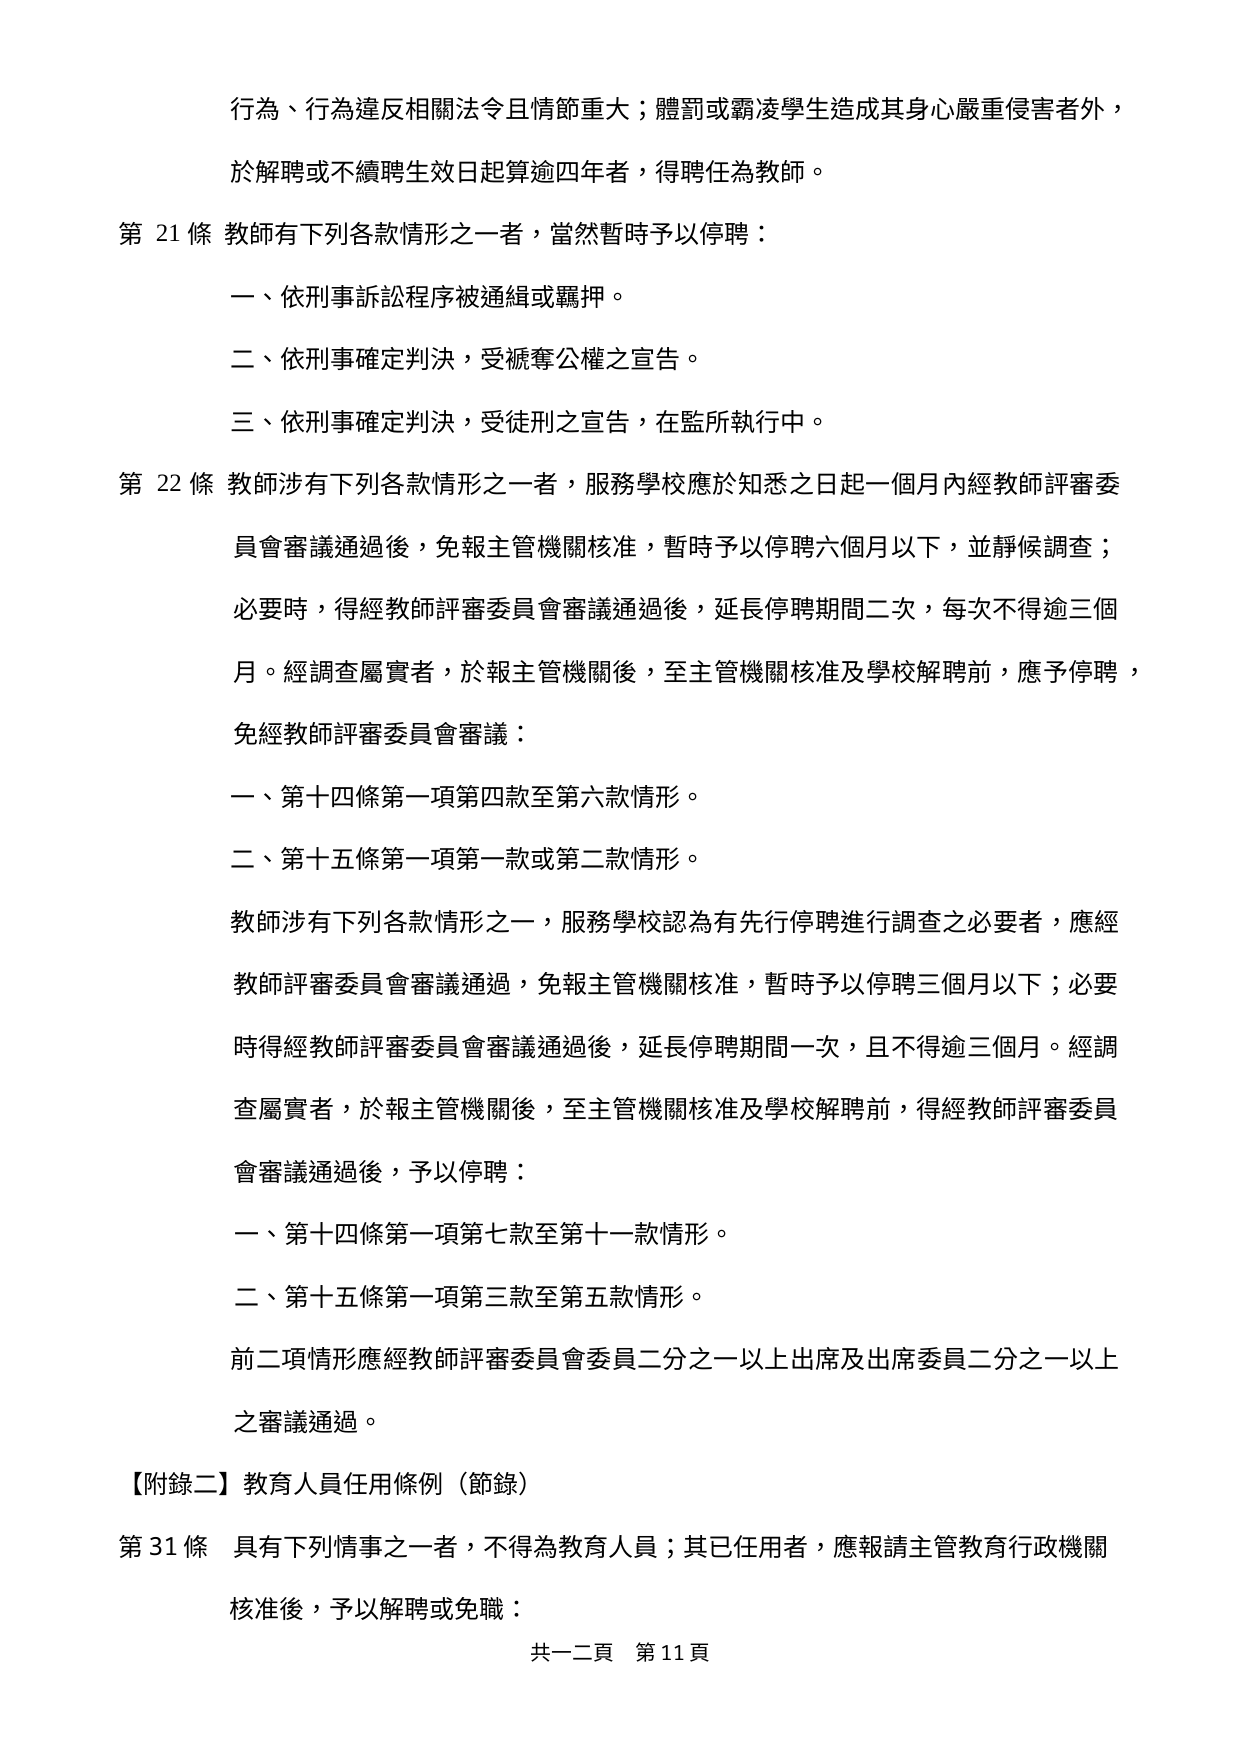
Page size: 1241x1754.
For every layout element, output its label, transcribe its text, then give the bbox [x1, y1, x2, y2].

text 三、依刑事確定判決，受徒刑之宣告，在監所執行中。 [118, 379, 1122, 441]
text 【附錄二】教育人員任用條例（節錄） [118, 1441, 1122, 1504]
text 一、依刑事訴訟程序被通緝或羈押。 [118, 254, 1122, 316]
text 第 21 條 教師有下列各款情形之一者，當然暫時予以停聘： [118, 191, 1122, 254]
text 二、第十五條第一項第三款至第五款情形。 [118, 1254, 1122, 1316]
text 二、第十五條第一項第一款或第二款情形。 [118, 816, 1122, 879]
text 教師涉有下列各款情形之一，服務學校認為有先行停聘進行調查之必要者，應經教師評審委員會審議通過，免報主管機關核准，暫時予以停聘三個月以下；必要時得經教師評審委員會審議通過後，延長停聘期間一次，且不得逾三個月。經調查屬實者，於報主管機關後，至主管機關核准及學校解聘前，得經教師評審委員會審議通過後，予以停聘： [231, 879, 1122, 1191]
text 一、第十四條第一項第七款至第十一款情形。 [118, 1191, 1122, 1254]
text 本法中華民國一百零二年六月二十七日修正之條文施行前，因行為不檢有損師道，經有關機關查證屬實而解聘或不續聘之教師，除屬性侵害行為；性騷擾、性霸凌行為、行為違反相關法令且情節重大；體罰或霸凌學生造成其身心嚴重侵害者外，於解聘或不續聘生效日起算逾四年者，得聘任為教師。 [230, 66, 1122, 191]
text 前二項情形應經教師評審委員會委員二分之一以上出席及出席委員二分之一以上之審議通過。 [231, 1316, 1122, 1441]
text 一、第十四條第一項第四款至第六款情形。 [118, 754, 1122, 816]
text 二、依刑事確定判決，受褫奪公權之宣告。 [118, 316, 1122, 379]
text 第 22 條 教師涉有下列各款情形之一者，服務學校應於知悉之日起一個月內經教師評審委員會審議通過後，免報主管機關核准，暫時予以停聘六個月以下，並靜候調查；必要時，得經教師評審委員會審議通過後，延長停聘期間二次，每次不得逾三個月。經調查屬實者，於報主管機關後，至主管機關核准及學校解聘前，應予停聘，免經教師評審委員會審議： [118, 441, 1122, 754]
text 第31條 具有下列情事之一者，不得為教育人員；其已任用者，應報請主管教育行政機關核准後，予以解聘或免職： [118, 1504, 1122, 1629]
